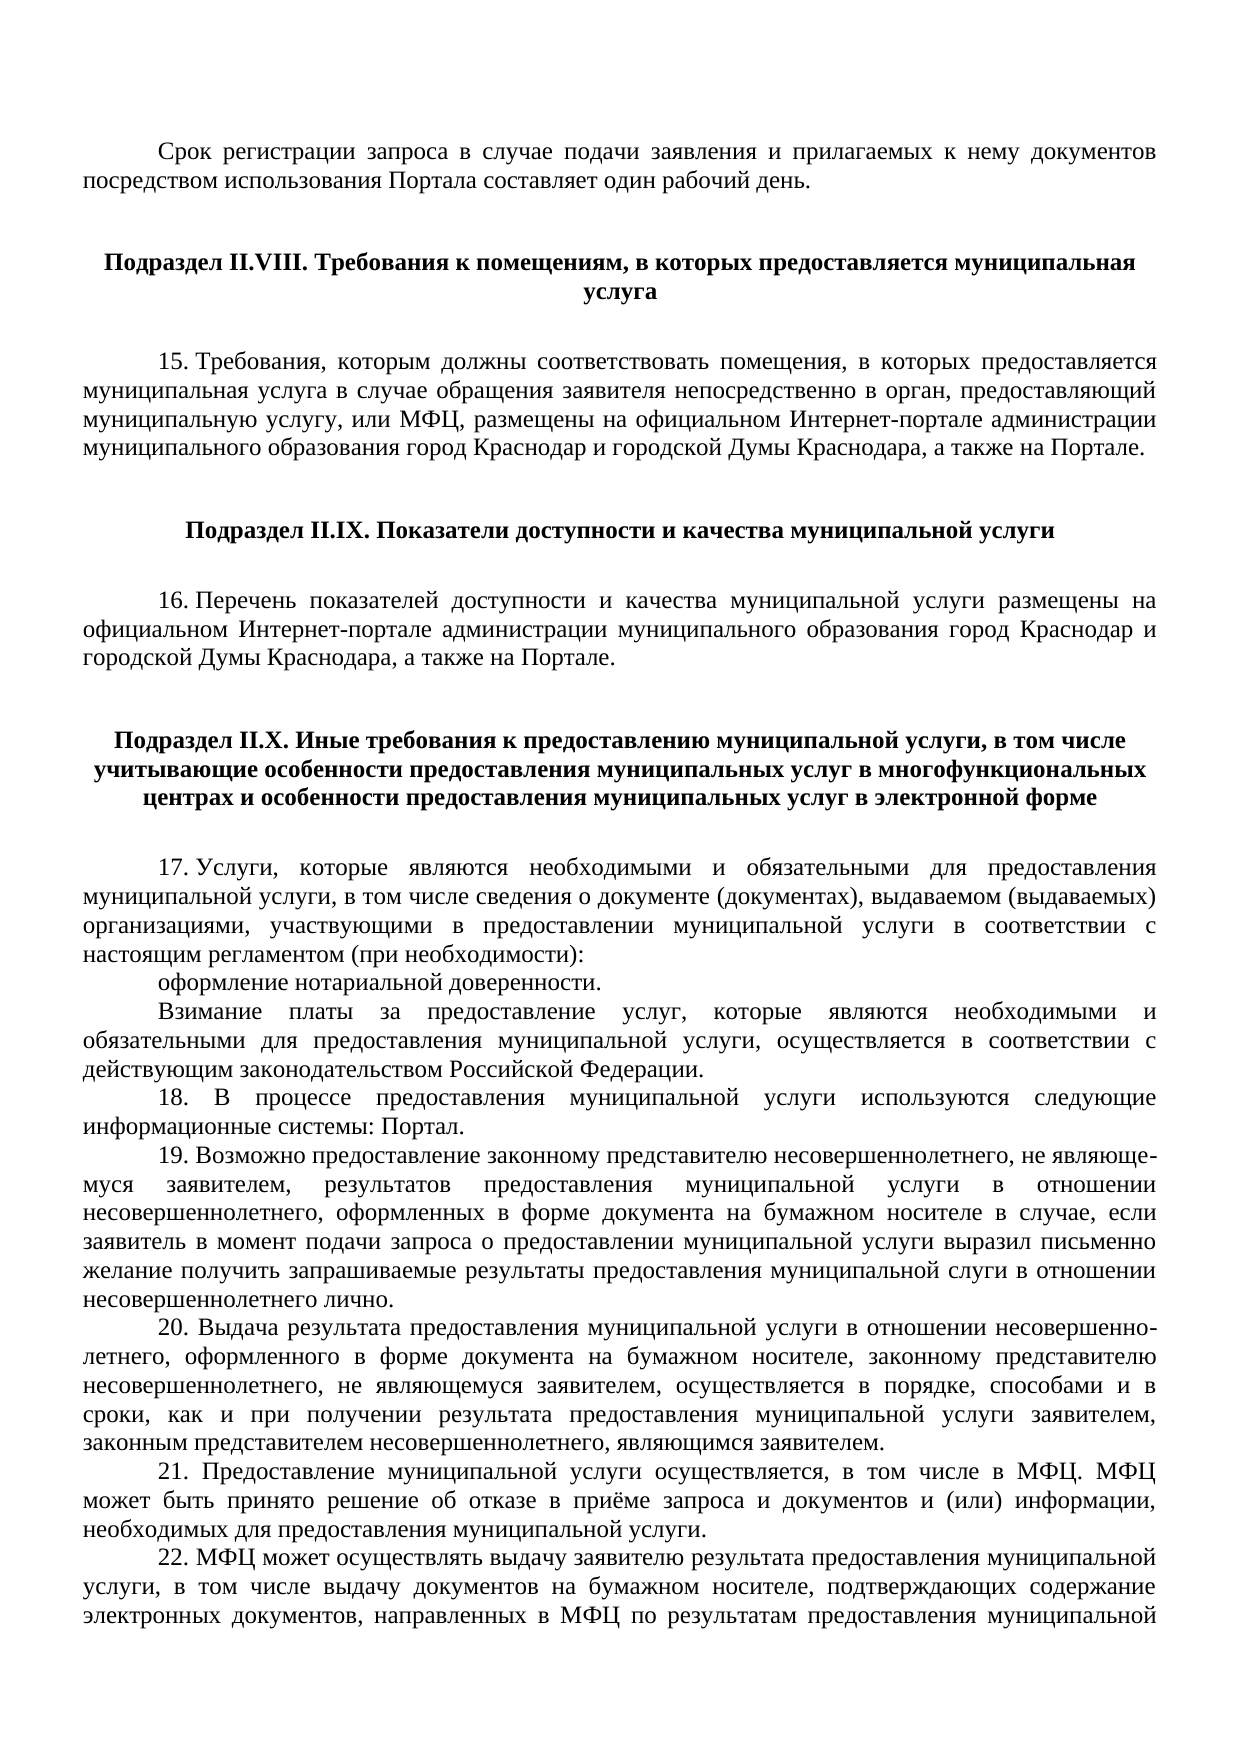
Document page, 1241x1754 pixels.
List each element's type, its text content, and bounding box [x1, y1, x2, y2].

text Взимание платы за предоставление услуг, которые являются необходимыми и обязательными для предоставления муниципальной услуги, осуществляется в соответствии с действующим законодательством Российской Федерации. [83, 996, 1157, 1082]
text 20. Выдача результата предоставления муниципальной услуги в отношении несовершенно­летнего, оформленного в форме документа на бумажном носителе, законному представителю несовершеннолетнего, не являющемуся заявителем, осуществляется в порядке, способами и в сроки, как и при получении результата предоставления муниципальной услуги заявителем, законным представителем несовершеннолетнего, являющимся заявителем. [83, 1312, 1157, 1456]
text 18. В процессе предоставления муниципальной услуги используются следующие информационные системы: Портал. [83, 1082, 1157, 1140]
text 16. Перечень показателей доступности и качества муниципальной услуги размещены на официальном Интернет-портале администрации муниципального образования город Краснодар и городской Думы Краснодара, а также на Портале. [83, 585, 1157, 671]
subtitle Подраздел II.X. Иные требования к предоставлению муниципальной услуги, в том числе учитывающие особенности предоставления муниципальных услуг в многофункциональных центрах и особенности предоставления муниципальных услуг в электронной форме [83, 725, 1157, 811]
text оформление нотариальной доверенности. [83, 967, 1157, 996]
text 21. Предоставление муниципальной услуги осуществляется, в том числе в МФЦ. МФЦ может быть принято решение об отказе в приёме запроса и документов и (или) информации, необходимых для предоставления муниципальной услуги. [83, 1456, 1157, 1542]
subtitle Подраздел II.VIII. Требования к помещениям, в которых предоставляется муниципальная услуга [83, 247, 1157, 305]
subtitle Подраздел II.IX. Показатели доступности и качества муниципальной услуги [83, 515, 1157, 544]
text Срок регистрации запроса в случае подачи заявления и прилагаемых к нему документов посредством использования Портала составляет один рабочий день. [83, 136, 1157, 194]
text 19. Возможно предоставление законному представителю несовершеннолетнего, не являюще­муся заявителем, результатов предоставления муниципальной услуги в отношении несовершеннолетнего, оформленных в форме документа на бумажном носителе в случае, если заявитель в момент подачи запроса о предоставлении муниципальной услуги выразил письменно желание получить запрашиваемые результаты предоставления муниципальной слуги в отношении несовершеннолетнего лично. [83, 1140, 1157, 1312]
text 15. Требования, которым должны соответствовать помещения, в которых предоставляется муниципальная услуга в случае обращения заявителя непосредственно в орган, предоставляющий муниципальную услугу, или МФЦ, размещены на официальном Интернет-портале администрации муниципального образования город Краснодар и городской Думы Краснодара, а также на Портале. [83, 346, 1157, 461]
text 22. МФЦ может осуществлять выдачу заявителю результата предоставления муниципальной услуги, в том числе выдачу документов на бумажном носителе, подтверждающих содержание электронных документов, направленных в МФЦ по результатам предоставления муниципальной [83, 1542, 1157, 1629]
text 17. Услуги, которые являются необходимыми и обязательными для предоставления муниципальной услуги, в том числе сведения о документе (документах), выдаваемом (выдаваемых) организациями, участвующими в предоставлении муниципальной услуги в соответствии с настоящим регламентом (при необходимости): [83, 852, 1157, 967]
